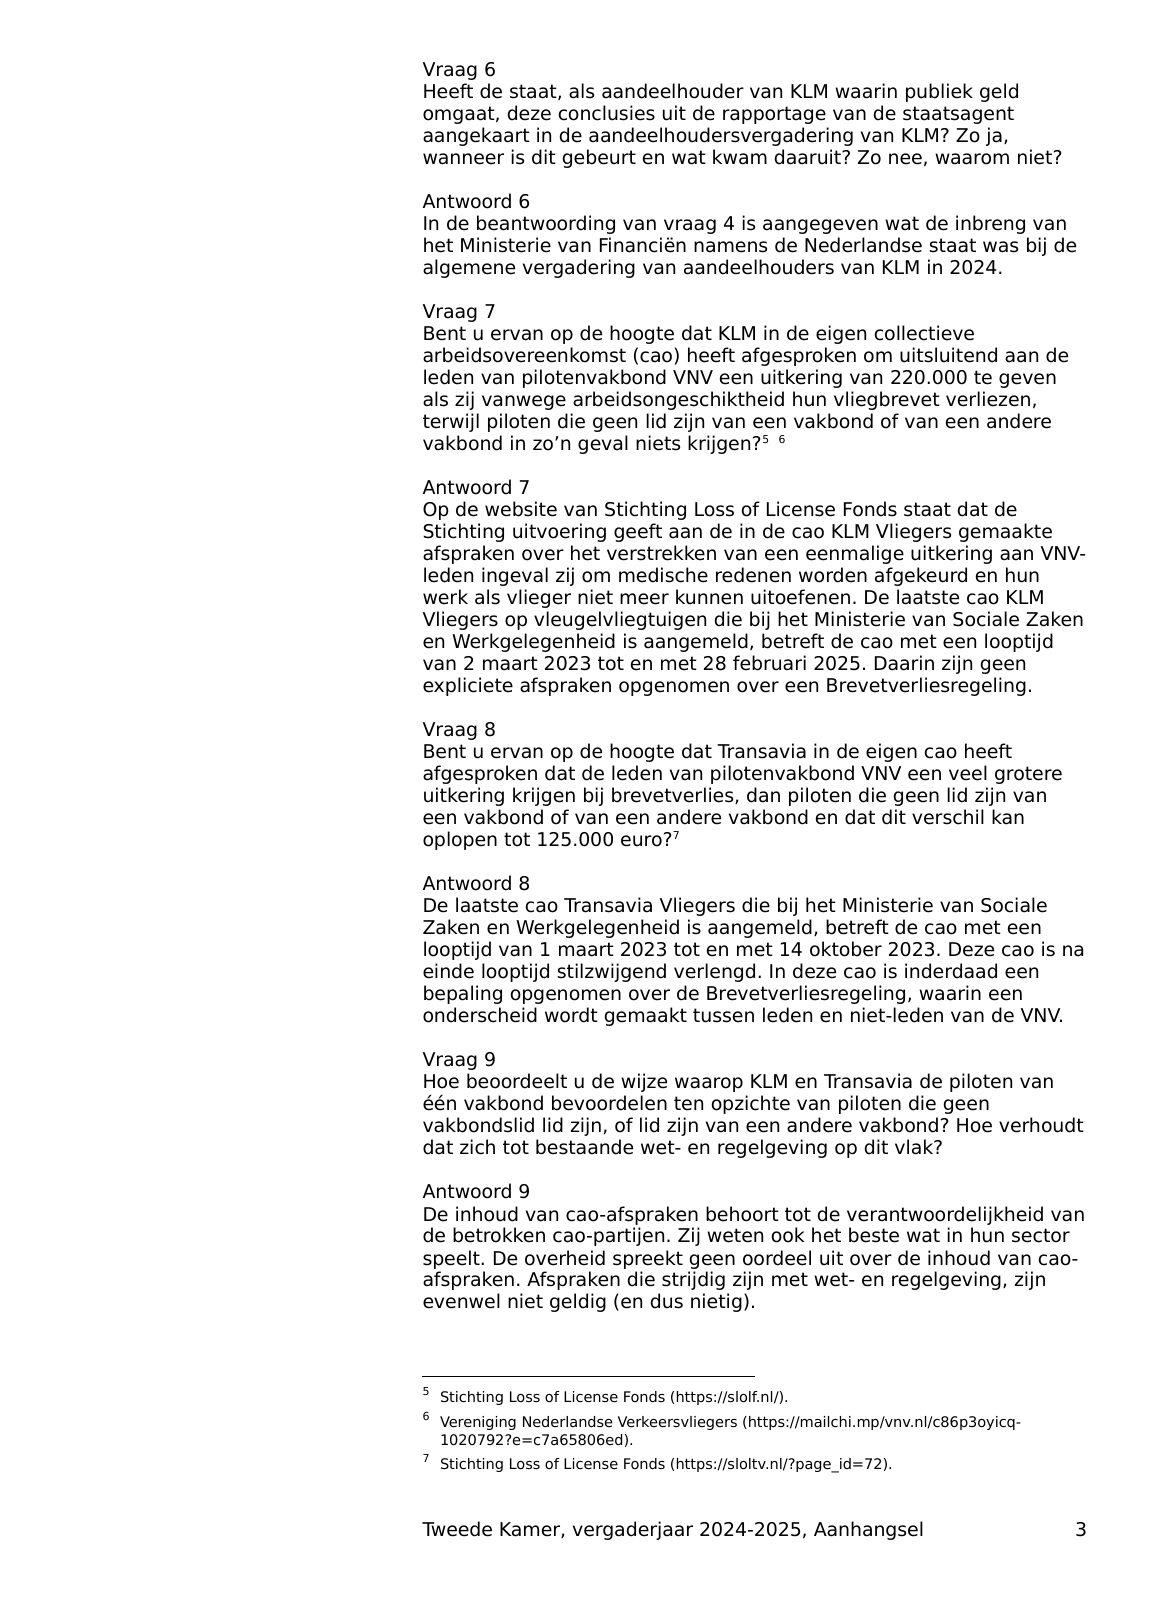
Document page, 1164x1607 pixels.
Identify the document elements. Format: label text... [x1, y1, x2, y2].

text In de beantwoording van vraag 4 is aangegeven wat de inbreng van het Ministerie van Financiën namens de Nederlandse staat was bij de algemene vergadering van aandeelhouders van KLM in 2024. [422, 213, 1087, 279]
text Bent u ervan op de hoogte dat KLM in de eigen collectieve arbeidsovereenkomst (cao) heeft afgesproken om uitsluitend aan de leden van pilotenvakbond VNV een uitkering van 220.000 te geven als zij vanwege arbeidsongeschiktheid hun vliegbrevet verliezen, terwijl piloten die geen lid zijn van een vakbond of van een andere vakbond in zo’n geval niets krijgen? [422, 323, 1087, 455]
text Stichting Loss of License Fonds (https://sloltv.nl/?page_id=72). [422, 1452, 1087, 1474]
text Antwoord 9 [422, 1181, 1087, 1203]
text Hoe beoordeelt u de wijze waarop KLM en Transavia de piloten van één vakbond bevoordelen ten opzichte van piloten die geen vakbondslid lid zijn, of lid zijn van een andere vakbond? Hoe verhoudt dat zich tot bestaande wet- en regelgeving op dit vlak? [422, 1071, 1087, 1159]
text Vraag 8 [422, 719, 1087, 741]
text Vraag 7 [422, 301, 1087, 323]
text Antwoord 6 [422, 191, 1087, 213]
text Op de website van Stichting Loss of License Fonds staat dat de Stichting uitvoering geeft aan de in de cao KLM Vliegers gemaakte afspraken over het verstrekken van een eenmalige uitkering aan VNV-leden ingeval zij om medische redenen worden afgekeurd en hun werk als vlieger niet meer kunnen uitoefenen. De laatste cao KLM Vliegers op vleugelvliegtuigen die bij het Ministerie van Sociale Zaken en Werkgelegenheid is aangemeld, betreft de cao met een looptijd van 2 maart 2023 tot en met 28 februari 2025. Daarin zijn geen expliciete afspraken opgenomen over een Brevetverliesregeling. [422, 499, 1087, 697]
text Vraag 9 [422, 1049, 1087, 1071]
text Antwoord 7 [422, 477, 1087, 499]
text Heeft de staat, als aandeelhouder van KLM waarin publiek geld omgaat, deze conclusies uit de rapportage van de staatsagent aangekaart in de aandeelhoudersvergadering van KLM? Zo ja, wanneer is dit gebeurt en wat kwam daaruit? Zo nee, waarom niet? [422, 81, 1087, 169]
text Bent u ervan op de hoogte dat Transavia in de eigen cao heeft afgesproken dat de leden van pilotenvakbond VNV een veel grotere uitkering krijgen bij brevetverlies, dan piloten die geen lid zijn van een vakbond of van een andere vakbond en dat dit verschil kan oplopen tot 125.000 euro? [422, 741, 1087, 851]
text De laatste cao Transavia Vliegers die bij het Ministerie van Sociale Zaken en Werkgelegenheid is aangemeld, betreft de cao met een looptijd van 1 maart 2023 tot en met 14 oktober 2023. Deze cao is na einde looptijd stilzwijgend verlengd. In deze cao is inderdaad een bepaling opgenomen over de Brevetverliesregeling, waarin een onderscheid wordt gemaakt tussen leden en niet-leden van de VNV. [422, 895, 1087, 1027]
text De inhoud van cao-afspraken behoort tot de verantwoordelijkheid van de betrokken cao-partijen. Zij weten ook het beste wat in hun sector speelt. De overheid spreekt geen oordeel uit over de inhoud van cao-afspraken. Afspraken die strijdig zijn met wet- en regelgeving, zijn evenwel niet geldig (en dus nietig). [422, 1203, 1087, 1313]
text Vraag 6 [422, 59, 1087, 81]
text Stichting Loss of License Fonds (https://slolf.nl/). [422, 1385, 1087, 1407]
text Vereniging Nederlandse Verkeersvliegers (https://mailchi.mp/vnv.nl/c86p3oyicq-1020792?e=c7a65806ed). [422, 1410, 1087, 1449]
text Antwoord 8 [422, 873, 1087, 895]
